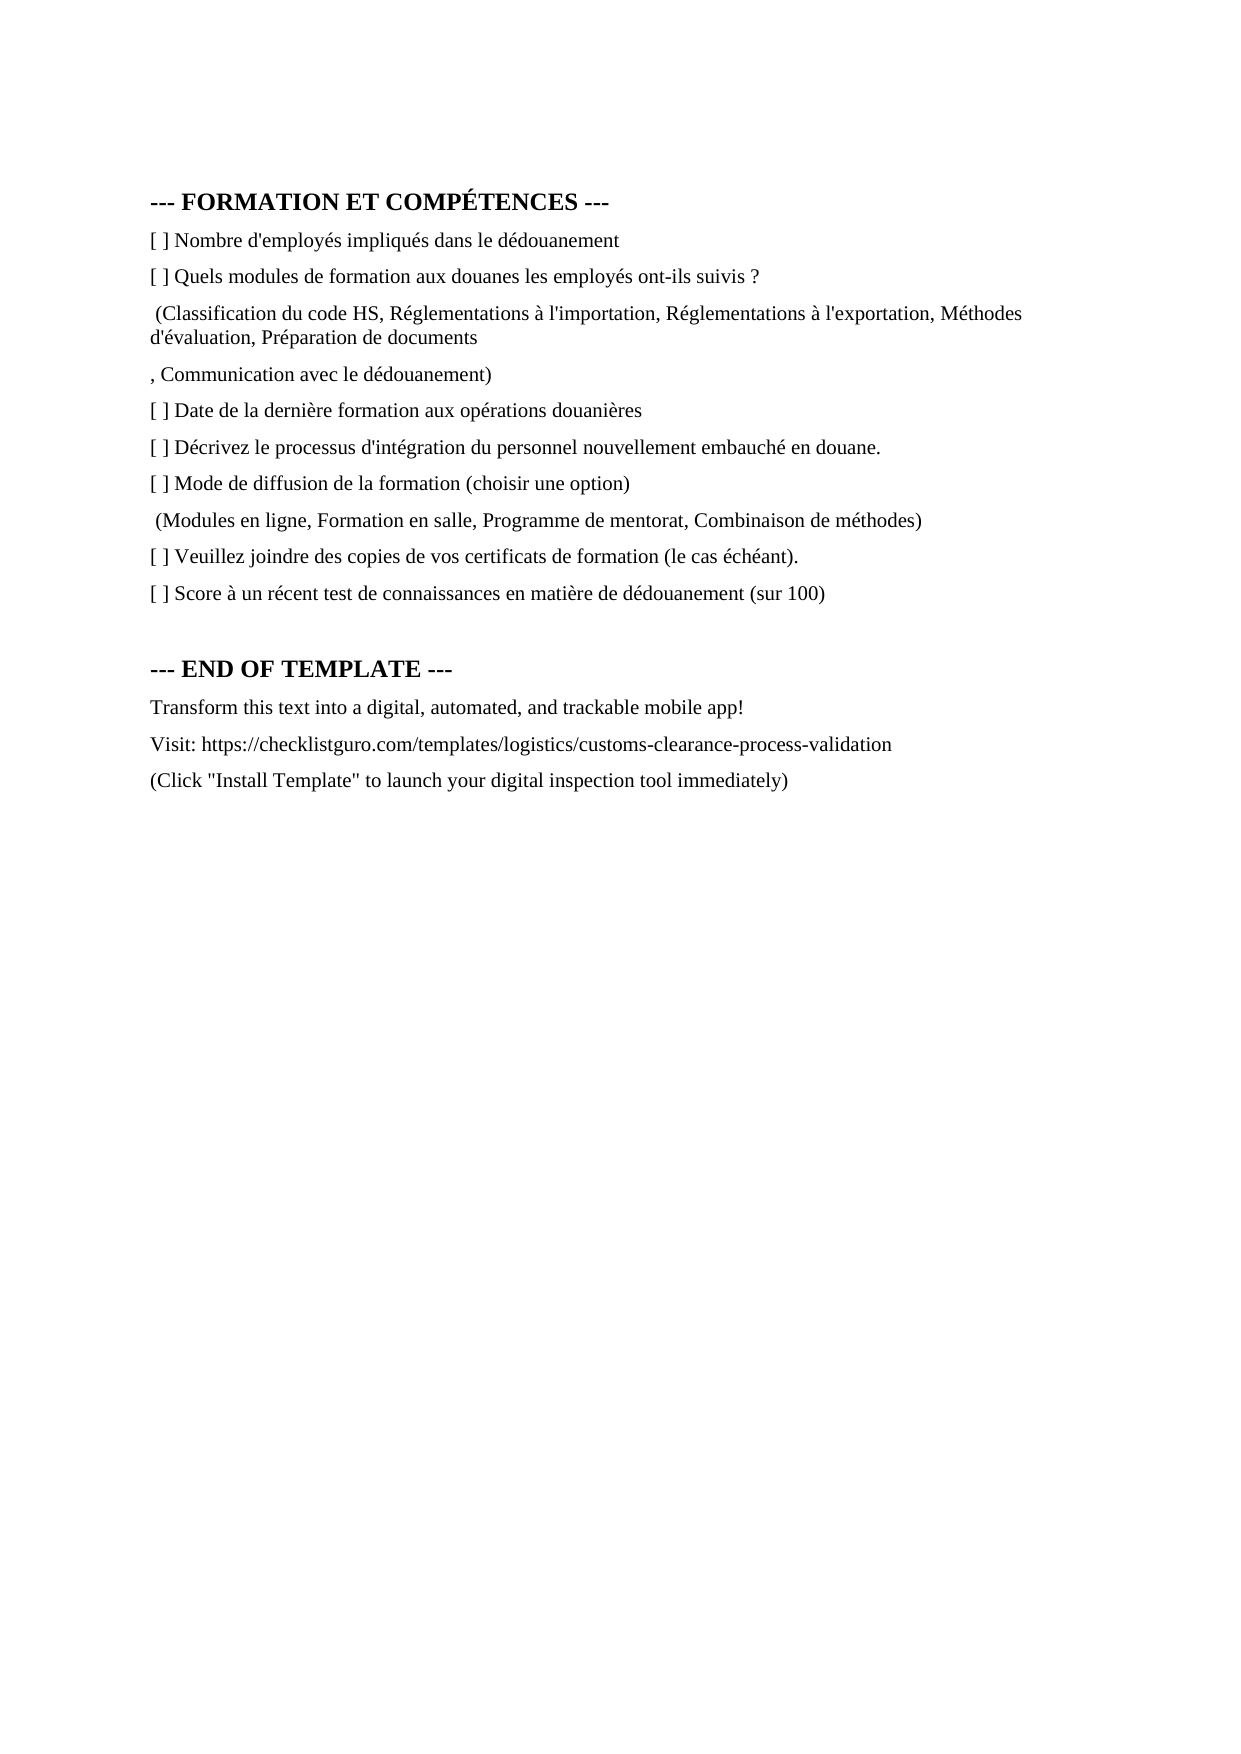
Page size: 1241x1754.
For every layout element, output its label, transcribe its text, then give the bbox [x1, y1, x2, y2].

text Transform this text into a digital, automated, and trackable mobile app! [150, 695, 1090, 719]
text [ ] Décrivez le processus d'intégration du personnel nouvellement embauché en douane. [150, 435, 1090, 459]
text [ ] Date de la dernière formation aux opérations douanières [150, 398, 1090, 422]
text [ ] Mode de diffusion de la formation (choisir une option) [150, 471, 1090, 495]
text --- END OF TEMPLATE --- [150, 654, 1090, 683]
text , Communication avec le dédouanement) [150, 362, 1090, 386]
text [ ] Nombre d'employés impliqués dans le dédouanement [150, 228, 1090, 252]
text [ ] Score à un récent test de connaissances en matière de dédouanement (sur 100) [150, 581, 1090, 605]
text (Modules en ligne, Formation en salle, Programme de mentorat, Combinaison de méthodes) [150, 508, 1090, 532]
text Visit: https://checklistguro.com/templates/logistics/customs-clearance-process-validation [150, 732, 1090, 756]
text (Classification du code HS, Réglementations à l'importation, Réglementations à l'exportation, Méthodes d'évaluation, Préparation de documents [150, 301, 1090, 349]
text [ ] Veuillez joindre des copies de vos certificats de formation (le cas échéant). [150, 544, 1090, 568]
text --- FORMATION ET COMPÉTENCES --- [150, 187, 1090, 215]
text [ ] Quels modules de formation aux douanes les employés ont-ils suivis ? [150, 264, 1090, 288]
text (Click "Install Template" to launch your digital inspection tool immediately) [150, 768, 1090, 792]
